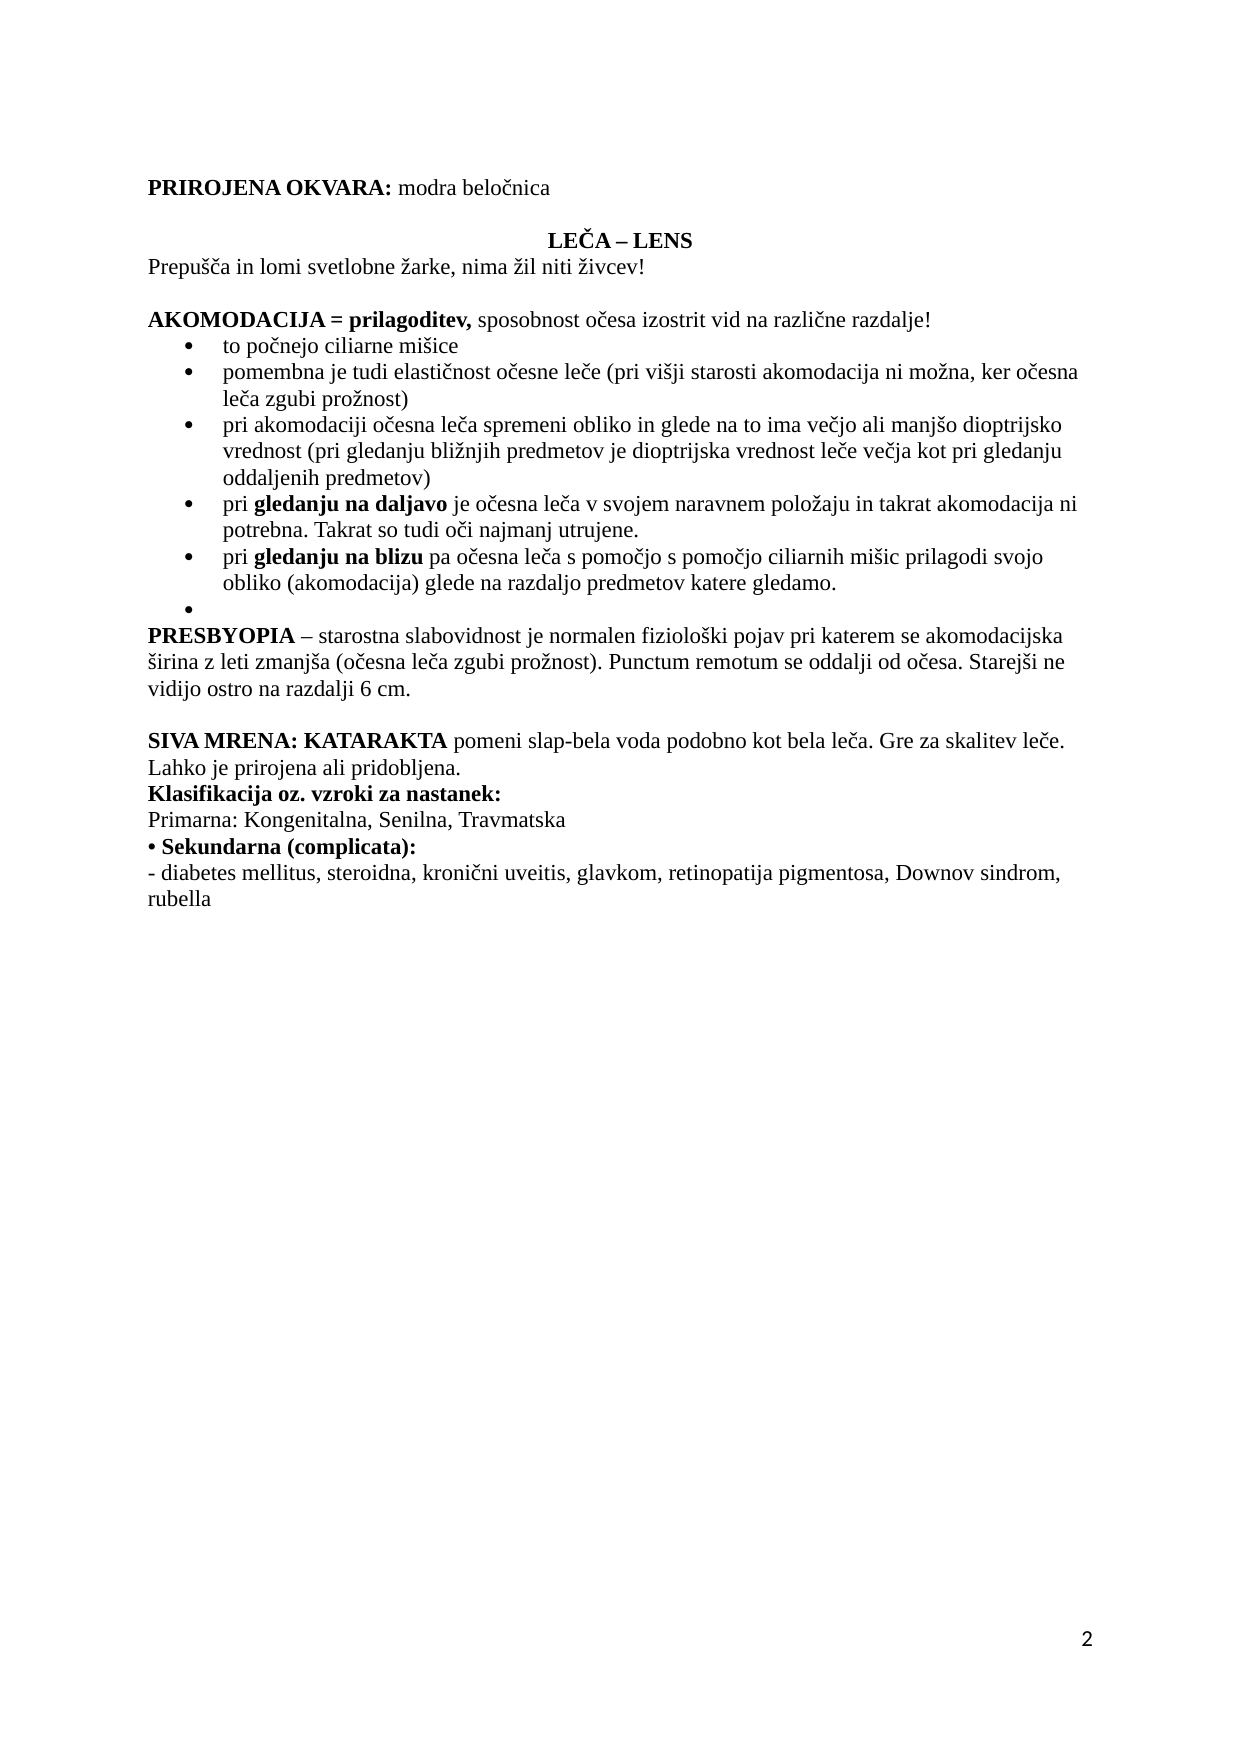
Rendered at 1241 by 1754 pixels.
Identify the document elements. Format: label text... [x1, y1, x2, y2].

text • Sekundarna (complicata): [148, 833, 1093, 859]
text PRESBYOPIA – starostna slabovidnost je normalen fiziološki pojav pri katerem se akomodacijska širina z leti zmanjša (očesna leča zgubi prožnost). Punctum remotum se oddalji od očesa. Starejši ne vidijo ostro na razdalji 6 cm. [148, 622, 1093, 701]
list pomembna je tudi elastičnost očesne leče (pri višji starosti akomodacija ni možna, ker očesna leča zgubi prožnost) [185, 358, 1093, 411]
text Lahko je prirojena ali pridobljena. [148, 754, 1093, 780]
text PRIROJENA OKVARA: modra beločnica [148, 174, 1093, 200]
text LEČA – LENS [148, 227, 1093, 253]
list pri gledanju na daljavo je očesna leča v svojem naravnem položaju in takrat akomodacija ni potrebna. Takrat so tudi oči najmanj utrujene. [185, 490, 1093, 543]
text Primarna: Kongenitalna, Senilna, Travmatska [148, 806, 1093, 833]
text Prepušča in lomi svetlobne žarke, nima žil niti živcev! [148, 253, 1093, 279]
list pri akomodaciji očesna leča spremeni obliko in glede na to ima večjo ali manjšo dioptrijsko vrednost (pri gledanju bližnjih predmetov je dioptrijska vrednost leče večja kot pri gledanju oddaljenih predmetov) [185, 411, 1093, 490]
text SIVA MRENA: KATARAKTA pomeni slap-bela voda podobno kot bela leča. Gre za skalitev leče. [148, 727, 1093, 754]
text AKOMODACIJA = prilagoditev, sposobnost očesa izostrit vid na različne razdalje! [148, 306, 1093, 332]
list to počnejo ciliarne mišice [185, 332, 1093, 358]
list pri gledanju na blizu pa očesna leča s pomočjo s pomočjo ciliarnih mišic prilagodi svojo obliko (akomodacija) glede na razdaljo predmetov katere gledamo. [185, 543, 1093, 596]
text Klasifikacija oz. vzroki za nastanek: [148, 780, 1093, 806]
text - diabetes mellitus, steroidna, kronični uveitis, glavkom, retinopatija pigmentosa, Downov sindrom, rubella [148, 859, 1093, 912]
